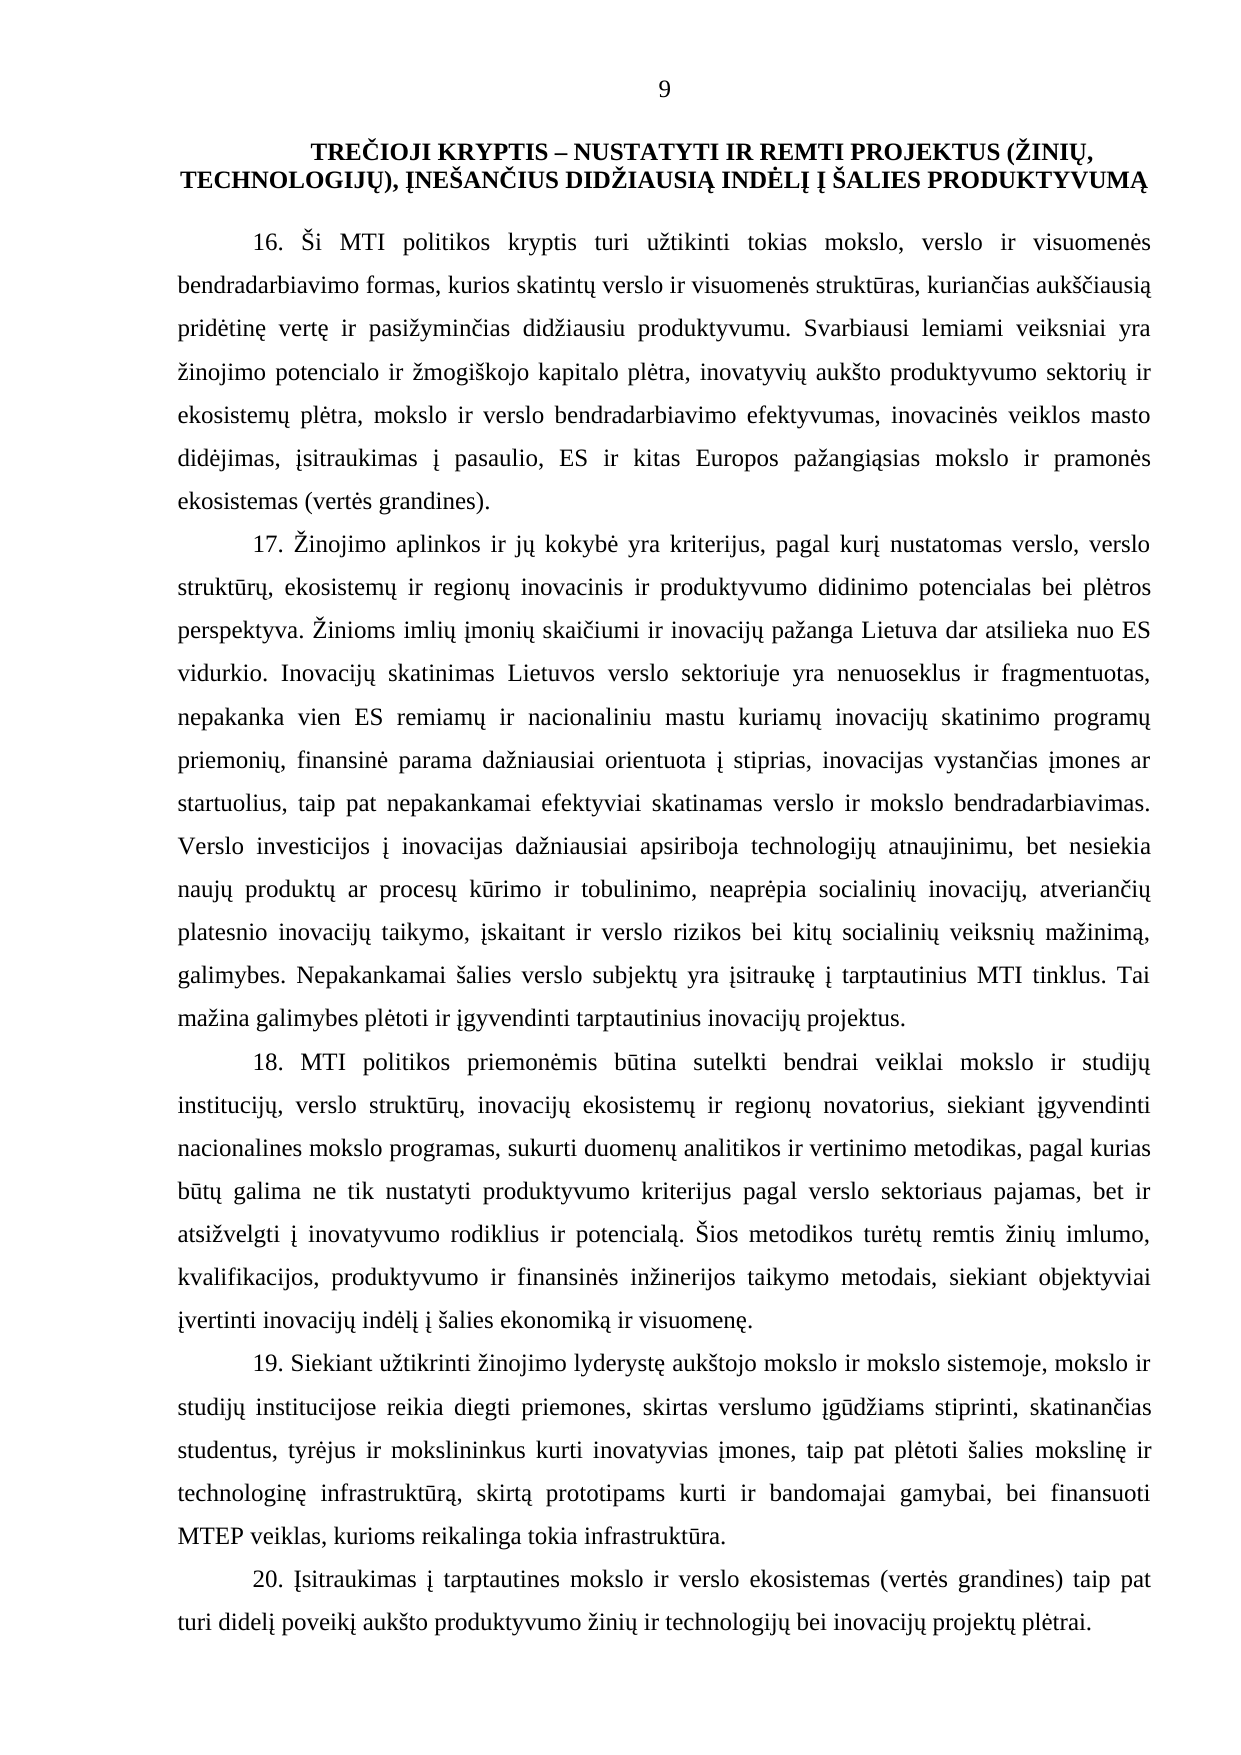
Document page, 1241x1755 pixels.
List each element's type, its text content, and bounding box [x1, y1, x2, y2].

text 20. Įsitraukimas į tarptautines mokslo ir verslo ekosistemas (vertės grandines) taip pat turi didelį poveikį aukšto produktyvumo žinių ir technologijų bei inovacijų projektų plėtrai. [177, 1564, 1152, 1636]
list TREČIOJI KRYPTIS – NUSTATYTI IR REMTI PROJEKTUS (ŽINIŲ, TECHNOLOGIJŲ), ĮNEŠANČIUS DIDŽIAUSIĄ INDĖLĮ Į ŠALIES PRODUKTYVUMĄ [177, 137, 1152, 194]
text 18. MTI politikos priemonėmis būtina sutelkti bendrai veiklai mokslo ir studijų institucijų, verslo struktūrų, inovacijų ekosistemų ir regionų novatorius, siekiant įgyvendinti nacionalines mokslo programas, sukurti duomenų analitikos ir vertinimo metodikas, pagal kurias būtų galima ne tik nustatyti produktyvumo kriterijus pagal verslo sektoriaus pajamas, bet ir atsižvelgti į inovatyvumo rodiklius ir potencialą. Šios metodikos turėtų remtis žinių imlumo, kvalifikacijos, produktyvumo ir finansinės inžinerijos taikymo metodais, siekiant objektyviai įvertinti inovacijų indėlį į šalies ekonomiką ir visuomenę. [177, 1047, 1152, 1334]
text 17. Žinojimo aplinkos ir jų kokybė yra kriterijus, pagal kurį nustatomas verslo, verslo struktūrų, ekosistemų ir regionų inovacinis ir produktyvumo didinimo potencialas bei plėtros perspektyva. Žinioms imlių įmonių skaičiumi ir inovacijų pažanga Lietuva dar atsilieka nuo ES vidurkio. Inovacijų skatinimas Lietuvos verslo sektoriuje yra nenuoseklus ir fragmentuotas, nepakanka vien ES remiamų ir nacionaliniu mastu kuriamų inovacijų skatinimo programų priemonių, finansinė parama dažniausiai orientuota į stiprias, inovacijas vystančias įmones ar startuolius, taip pat nepakankamai efektyviai skatinamas verslo ir mokslo bendradarbiavimas. Verslo investicijos į inovacijas dažniausiai apsiriboja technologijų atnaujinimu, bet nesiekia naujų produktų ar procesų kūrimo ir tobulinimo, neaprėpia socialinių inovacijų, atveriančių platesnio inovacijų taikymo, įskaitant ir verslo rizikos bei kitų socialinių veiksnių mažinimą, galimybes. Nepakankamai šalies verslo subjektų yra įsitraukę į tarptautinius MTI tinklus. Tai mažina galimybes plėtoti ir įgyvendinti tarptautinius inovacijų projektus. [177, 529, 1152, 1032]
text 16. Ši MTI politikos kryptis turi užtikinti tokias mokslo, verslo ir visuomenės bendradarbiavimo formas, kurios skatintų verslo ir visuomenės struktūras, kuriančias aukščiausią pridėtinę vertę ir pasižyminčias didžiausiu produktyvumu. Svarbiausi lemiami veiksniai yra žinojimo potencialo ir žmogiškojo kapitalo plėtra, inovatyvių aukšto produktyvumo sektorių ir ekosistemų plėtra, mokslo ir verslo bendradarbiavimo efektyvumas, inovacinės veiklos masto didėjimas, įsitraukimas į pasaulio, ES ir kitas Europos pažangiąsias mokslo ir pramonės ekosistemas (vertės grandines). [177, 227, 1152, 515]
text 19. Siekiant užtikrinti žinojimo lyderystę aukštojo mokslo ir mokslo sistemoje, mokslo ir studijų institucijose reikia diegti priemones, skirtas verslumo įgūdžiams stiprinti, skatinančias studentus, tyrėjus ir mokslininkus kurti inovatyvias įmones, taip pat plėtoti šalies mokslinę ir technologinę infrastruktūrą, skirtą prototipams kurti ir bandomajai gamybai, bei finansuoti MTEP veiklas, kurioms reikalinga tokia infrastruktūra. [177, 1348, 1152, 1550]
